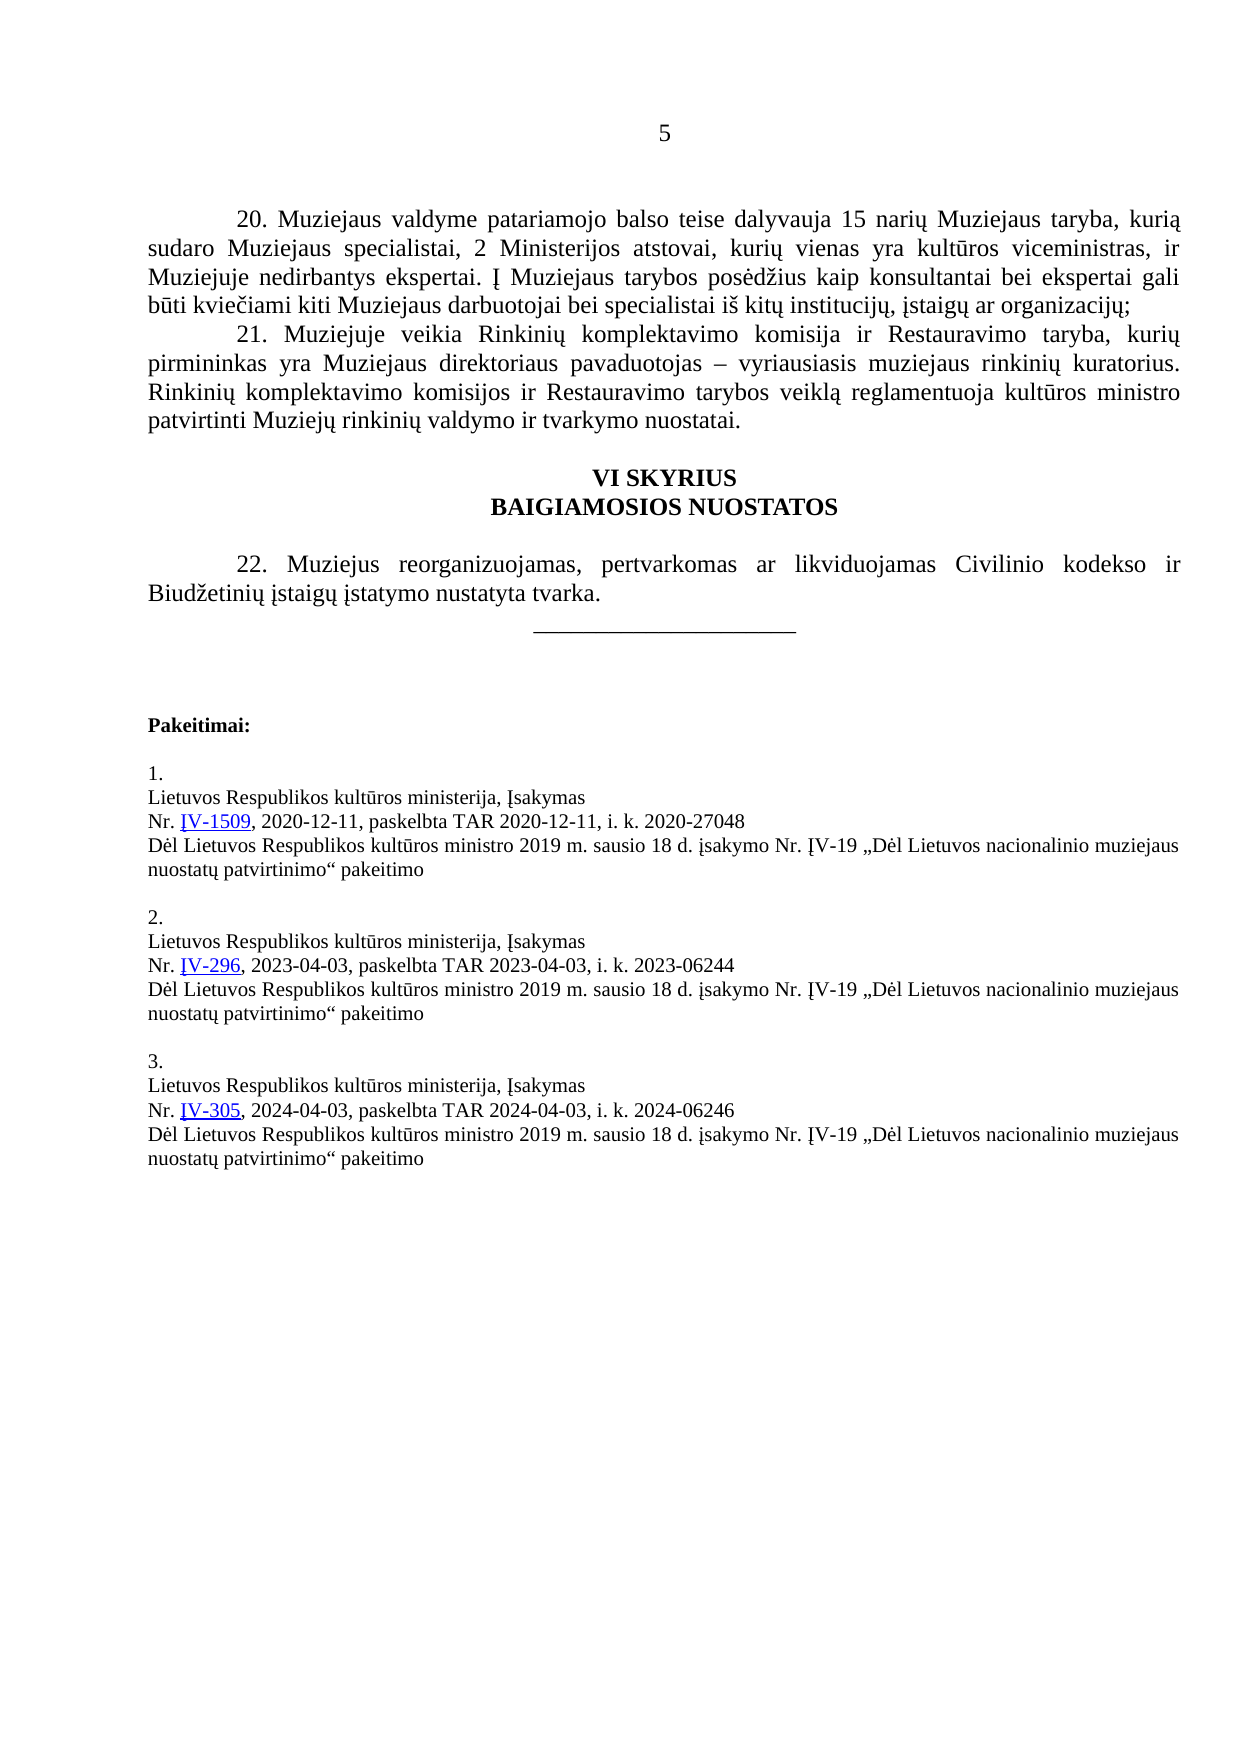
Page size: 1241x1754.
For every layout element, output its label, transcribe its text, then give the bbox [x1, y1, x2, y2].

text Lietuvos Respublikos kultūros ministerija, Įsakymas [148, 785, 1181, 809]
text 1. [148, 761, 1181, 785]
text Dėl Lietuvos Respublikos kultūros ministro 2019 m. sausio 18 d. įsakymo Nr. ĮV-19 „Dėl Lietuvos nacionalinio muziejaus nuostatų patvirtinimo“ pakeitimo [148, 833, 1181, 881]
text VI SKYRIUS [148, 463, 1181, 492]
text 22. Muziejus reorganizuojamas, pertvarkomas ar likviduojamas Civilinio kodekso ir Biudžetinių įstaigų įstatymo nustatyta tvarka. [148, 549, 1181, 607]
text Pakeitimai: [148, 712, 1181, 737]
text Nr. ĮV-1509, 2020-12-11, paskelbta TAR 2020-12-11, i. k. 2020-27048 [148, 809, 1181, 833]
text Nr. ĮV-305, 2024-04-03, paskelbta TAR 2024-04-03, i. k. 2024-06246 [148, 1097, 1181, 1122]
text BAIGIAMOSIOS NUOSTATOS [148, 492, 1181, 521]
text Nr. ĮV-296, 2023-04-03, paskelbta TAR 2023-04-03, i. k. 2023-06244 [148, 953, 1181, 977]
text 3. [148, 1049, 1181, 1073]
text _____________________ [148, 607, 1181, 636]
text Lietuvos Respublikos kultūros ministerija, Įsakymas [148, 1073, 1181, 1097]
text Dėl Lietuvos Respublikos kultūros ministro 2019 m. sausio 18 d. įsakymo Nr. ĮV-19 „Dėl Lietuvos nacionalinio muziejaus nuostatų patvirtinimo“ pakeitimo [148, 1122, 1181, 1170]
text 20. Muziejaus valdyme patariamojo balso teise dalyvauja 15 narių Muziejaus taryba, kurią sudaro Muziejaus specialistai, 2 Ministerijos atstovai, kurių vienas yra kultūros viceministras, ir Muziejuje nedirbantys ekspertai. Į Muziejaus tarybos posėdžius kaip konsultantai bei ekspertai gali būti kviečiami kiti Muziejaus darbuotojai bei specialistai iš kitų institucijų, įstaigų ar organizacijų; [148, 204, 1181, 319]
text Dėl Lietuvos Respublikos kultūros ministro 2019 m. sausio 18 d. įsakymo Nr. ĮV-19 „Dėl Lietuvos nacionalinio muziejaus nuostatų patvirtinimo“ pakeitimo [148, 977, 1181, 1025]
text Lietuvos Respublikos kultūros ministerija, Įsakymas [148, 929, 1181, 953]
text 21. Muziejuje veikia Rinkinių komplektavimo komisija ir Restauravimo taryba, kurių pirmininkas yra Muziejaus direktoriaus pavaduotojas – vyriausiasis muziejaus rinkinių kuratorius. Rinkinių komplektavimo komisijos ir Restauravimo tarybos veiklą reglamentuoja kultūros ministro patvirtinti Muziejų rinkinių valdymo ir tvarkymo nuostatai. [148, 319, 1181, 434]
text 2. [148, 905, 1181, 929]
